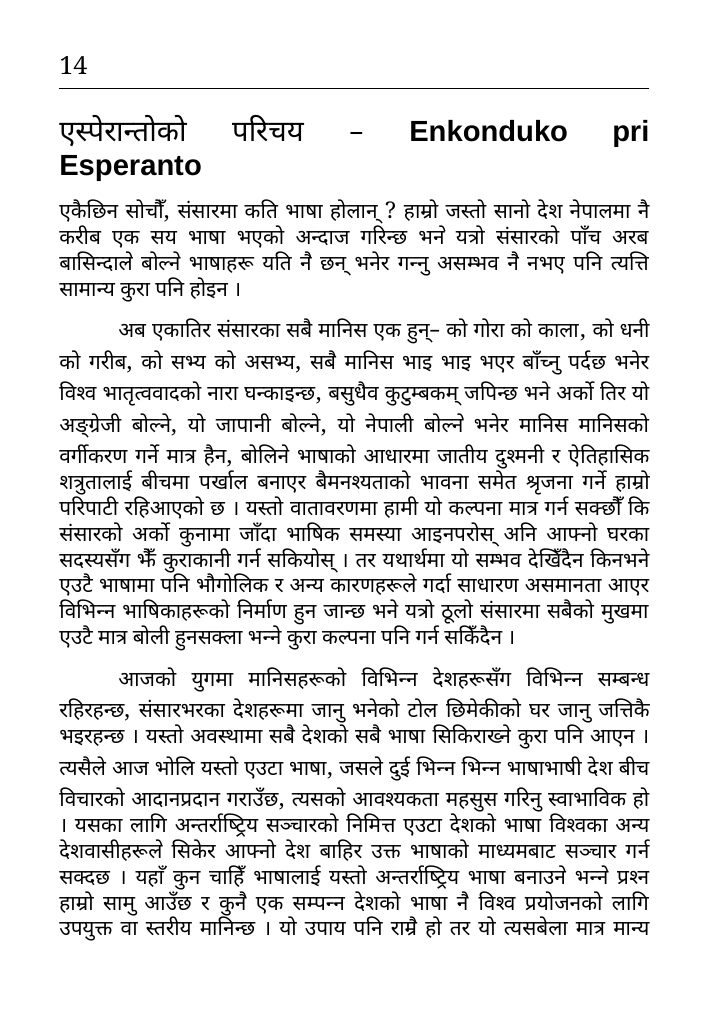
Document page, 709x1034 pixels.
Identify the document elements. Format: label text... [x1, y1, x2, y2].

text आजको युगमा मानिसहरूको विभिन्न देशहरूसँग विभिन्न सम्बन्ध रहिरहन्छ, संसारभरका देशहरूमा जानु भनेको टोल छिमेकीको घर जानु जत्तिकै भइरहन्छ । यस्तो अवस्थामा सबै देशको सबै भाषा सिकिराख्‍ने कुरा पनि आएन । त्यसैले आज भोलि यस्तो एउटा भाषा, जसले दुई भिन्न भिन्न भाषाभाषी देश बीच विचारको आदानप्रदान गराउँछ, त्यसको आवश्यकता महसुस गरिनु स्वाभाविक हो । यसका लागि अन्तर्राष्ट्रिय सञ्चारको निमित्त एउटा देशको भाषा विश्वका अन्य देशवासीहरूले सिकेर आफ्नो देश बाहिर उक्त भाषाको माध्यमबाट सञ्चार गर्न सक्दछ । यहाँ कुन चाहिँ भाषालाई यस्तो अन्तर्राष्ट्रिय भाषा बनाउने भन्ने प्रश्न हाम्रो सामु आउँछ र कुनै एक सम्पन्न देशको भाषा नै विश्व प्रयोजनको लागि उपयुक्त वा स्तरीय मानिन्छ । यो उपाय पनि राम्रै हो तर यो त्यसबेला मात्र मान्य [59, 662, 649, 944]
text एकैछिन सोचौँ, संसारमा कति भाषा होलान् ? हाम्रो जस्तो सानो देश नेपालमा नै करीब एक सय भाषा भएको अन्दाज गरिन्छ भने यत्रो संसारको पाँच अरब बासिन्दाले बोल्ने भाषाहरू यति नै छन् भनेर गन्नु असम्भव नै नभए पनि त्यत्ति सामान्य कुरा पनि होइन । [59, 194, 649, 304]
subtitle एस्पेरान्तोको परिचय – Enkonduko pri Esperanto [59, 114, 649, 181]
text अब एकातिर संसारका सबै मानिस एक हुन्– को गोरा को काला, को धनी को गरीब, को सभ्य को असभ्य, सबै मानिस भाइ भाइ भएर बाँच्नु पर्दछ भनेर विश्व भातृत्ववादको नारा घन्काइन्छ, बसुधैव कुटुम्बकम् जपिन्छ भने अर्को तिर यो अङ्ग्रेजी बोल्ने, यो जापानी बोल्ने, यो नेपाली बोल्ने भनेर मानिस मानिसको वर्गीकरण गर्ने मात्र हैन, बोलिने भाषाको आधारमा जातीय दुश्मनी र ऐतिहासिक शत्रुतालाई बीचमा पर्खाल बनाएर बैमनश्यताको भावना समेत श्रृजना गर्ने हाम्रो परिपाटी रहिआएको छ । यस्तो वातावरणमा हामी यो कल्पना मात्र गर्न सक्छौँ कि संसारको अर्को कुनामा जाँदा भाषिक समस्या आइनपरोस् अनि आफ्नो घरका सदस्यसँग झैँ कुराकानी गर्न सकियोस् । तर यथार्थमा यो सम्भव देखिँदैन किनभने एउटै भाषामा पनि भौगोलिक र अन्य कारणहरूले गर्दा साधारण असमानता आएर विभिन्न भाषिकाहरूको निर्माण हुन जान्छ भने यत्रो ठूलो संसारमा सबैको मुखमा एउटै मात्र बोली हुनसक्ला भन्ने कुरा कल्पना पनि गर्न सकिँदैन । [59, 313, 649, 653]
